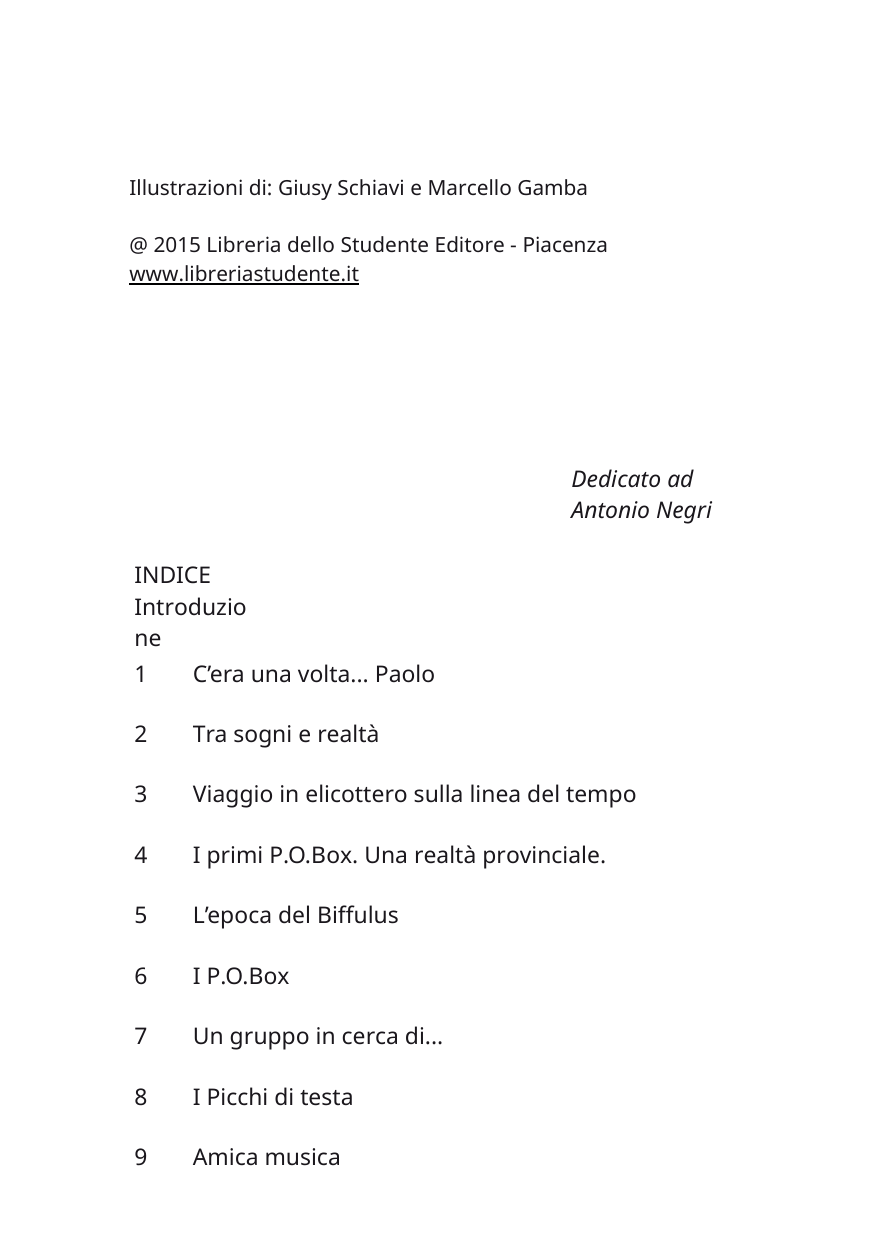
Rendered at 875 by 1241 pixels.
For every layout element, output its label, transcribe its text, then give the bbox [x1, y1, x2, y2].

text Dedicato ad Antonio Negri [571, 463, 755, 525]
text @ 2015 Libreria dello Studente Editore - Piacenza www.libreriastudente.it [129, 231, 755, 287]
text 1 C’era una volta... Paolo [134, 657, 755, 689]
text 9 Amica musica [134, 1141, 755, 1172]
text 7 Un gruppo in cerca di... [134, 1020, 755, 1051]
text 8 I Picchi di testa [134, 1080, 755, 1112]
text 3 Viaggio in elicottero sulla linea del tempo [134, 778, 755, 809]
text Illustrazioni di: Giusy Schiavi e Marcello Gamba [129, 173, 755, 201]
text 2 Tra sogni e realtà [134, 718, 755, 749]
text 6 I P.O.Box [134, 959, 755, 991]
text 5 L’epoca del Biffulus [134, 899, 755, 930]
text 4 I primi P.O.Box. Una realtà provinciale. [134, 839, 755, 870]
text INDICE Introduzione [134, 559, 256, 653]
